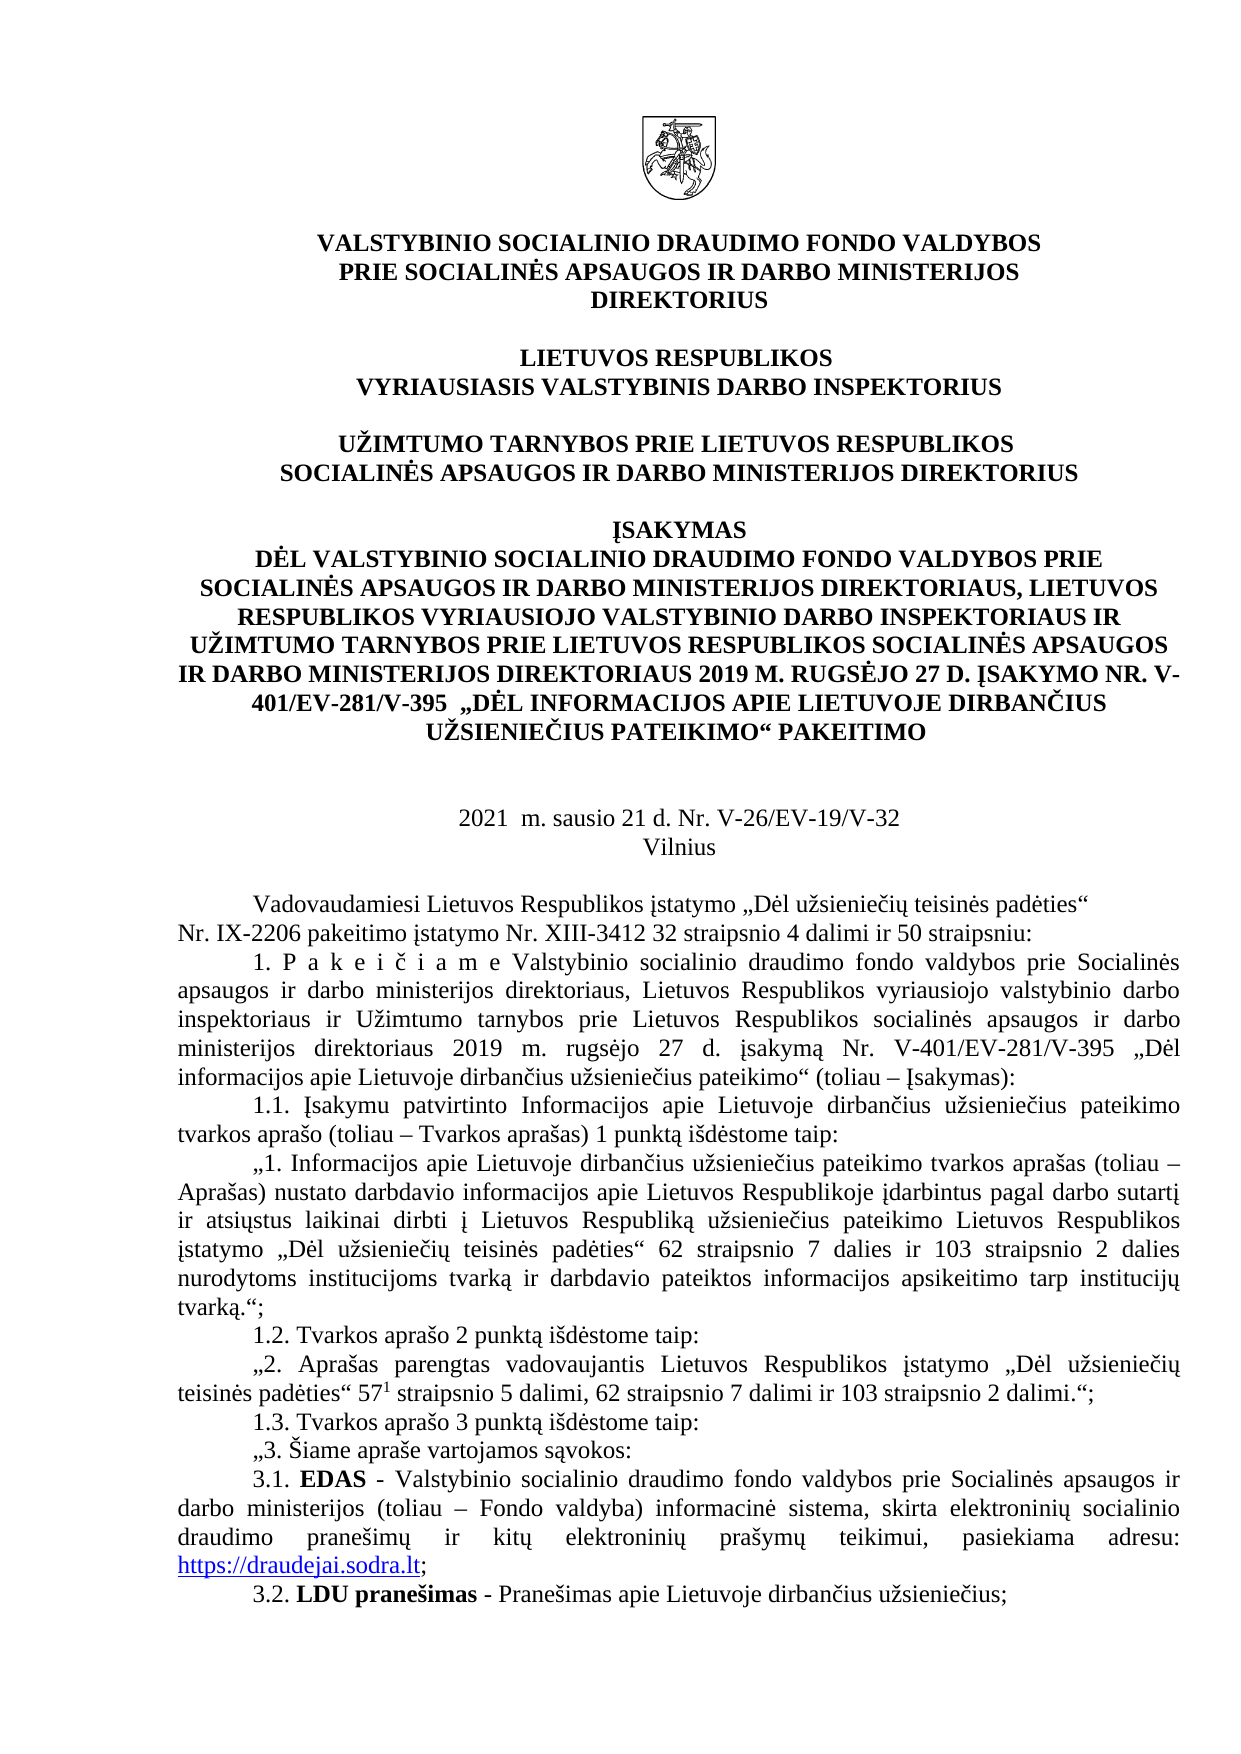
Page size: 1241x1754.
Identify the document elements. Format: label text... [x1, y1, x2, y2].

text „2. Aprašas parengtas vadovaujantis Lietuvos Respublikos įstatymo „Dėl užsieniečių teisinės padėties“ 571 straipsnio 5 dalimi, 62 straipsnio 7 dalimi ir 103 straipsnio 2 dalimi.“; [177, 1349, 1181, 1407]
text Lietuvos Respublikos [177, 343, 1181, 372]
text SOCIALINĖS APSAUGOS IR DARBO MINISTERIJOS DIREKTORIUS [177, 458, 1181, 487]
text Vilnius [177, 832, 1181, 861]
text 1.2. Tvarkos aprašo 2 punktą išdėstome taip: [177, 1321, 1181, 1349]
text VALSTYBINIO SOCIALINIO DRAUDIMO FONDO VALDYBOS [177, 228, 1181, 257]
text UŽIMTUMO TARNYBOS PRIE LIETUVOS RESPUBLIKOS [177, 429, 1181, 458]
text 1.1. Įsakymu patvirtinto Informacijos apie Lietuvoje dirbančius užsieniečius pateikimo tvarkos aprašo (toliau – Tvarkos aprašas) 1 punktą išdėstome taip: [177, 1091, 1181, 1148]
text 2021 m. sausio 21 d. Nr. V-26/EV-19/V-32 [177, 803, 1181, 832]
text 3.1. EDAS - Valstybinio socialinio draudimo fondo valdybos prie Socialinės apsaugos ir darbo ministerijos (toliau – Fondo valdyba) informacinė sistema, skirta elektroninių socialinio draudimo pranešimų ir kitų elektroninių prašymų teikimui, pasiekiama adresu: https://draudejai.sodra.lt; [177, 1464, 1181, 1579]
text Vadovaudamiesi Lietuvos Respublikos įstatymo „Dėl užsieniečių teisinės padėties“ Nr. IX-2206 pakeitimo įstatymo Nr. XIII-3412 32 straipsnio 4 dalimi ir 50 straipsniu: [177, 889, 1181, 947]
text „1. Informacijos apie Lietuvoje dirbančius užsieniečius pateikimo tvarkos aprašas (toliau – Aprašas) nustato darbdavio informacijos apie Lietuvos Respublikoje įdarbintus pagal darbo sutartį ir atsiųstus laikinai dirbti į Lietuvos Respubliką užsieniečius pateikimo Lietuvos Respublikos įstatymo „Dėl užsieniečių teisinės padėties“ 62 straipsnio 7 dalies ir 103 straipsnio 2 dalies nurodytoms institucijoms tvarką ir darbdavio pateiktos informacijos apsikeitimo tarp institucijų tvarką.“; [177, 1148, 1181, 1321]
text DĖL Valstybinio socialinio draudimo fondo valdybos prie Socialinės apsaugos ir darbo ministerijos direktoriaus, Lietuvos Respublikos vyriausiojo valstybinio darbo inspektoriaus ir Užimtumo tarnybos prie Lietuvos Respublikos socialinės apsaugos ir darbo ministerijos direktoriaus 2019 m. rugsėjo 27 d. įsakymo Nr. V-401/EV-281/V-395 „DĖL INFORMACIJOS APIE LIETUVOJE DIRBANČIUS UŽSIENIEČIUS PATEIKIMO“ pakeitimo [177, 544, 1181, 746]
text PRIE SOCIALINĖS APSAUGOS IR DARBO MINISTERIJOS [177, 257, 1181, 286]
text 1.3. Tvarkos aprašo 3 punktą išdėstome taip: [177, 1407, 1181, 1436]
text DIREKTORIUS [177, 286, 1181, 314]
text VYRIAUSIASIS VALSTYBINIS DARBO INSPEKTORIUS [177, 372, 1181, 401]
text ĮSAKYMAS [177, 516, 1181, 544]
text 3.2. LDU pranešimas - Pranešimas apie Lietuvoje dirbančius užsieniečius; [177, 1579, 1181, 1608]
text „3. Šiame apraše vartojamos sąvokos: [177, 1436, 1181, 1464]
text 1. P a k e i č i a m e Valstybinio socialinio draudimo fondo valdybos prie Socialinės apsaugos ir darbo ministerijos direktoriaus, Lietuvos Respublikos vyriausiojo valstybinio darbo inspektoriaus ir Užimtumo tarnybos prie Lietuvos Respublikos socialinės apsaugos ir darbo ministerijos direktoriaus 2019 m. rugsėjo 27 d. įsakymą Nr. V-401/EV-281/V-395 „Dėl informacijos apie Lietuvoje dirbančius užsieniečius pateikimo“ (toliau – Įsakymas): [177, 947, 1181, 1091]
